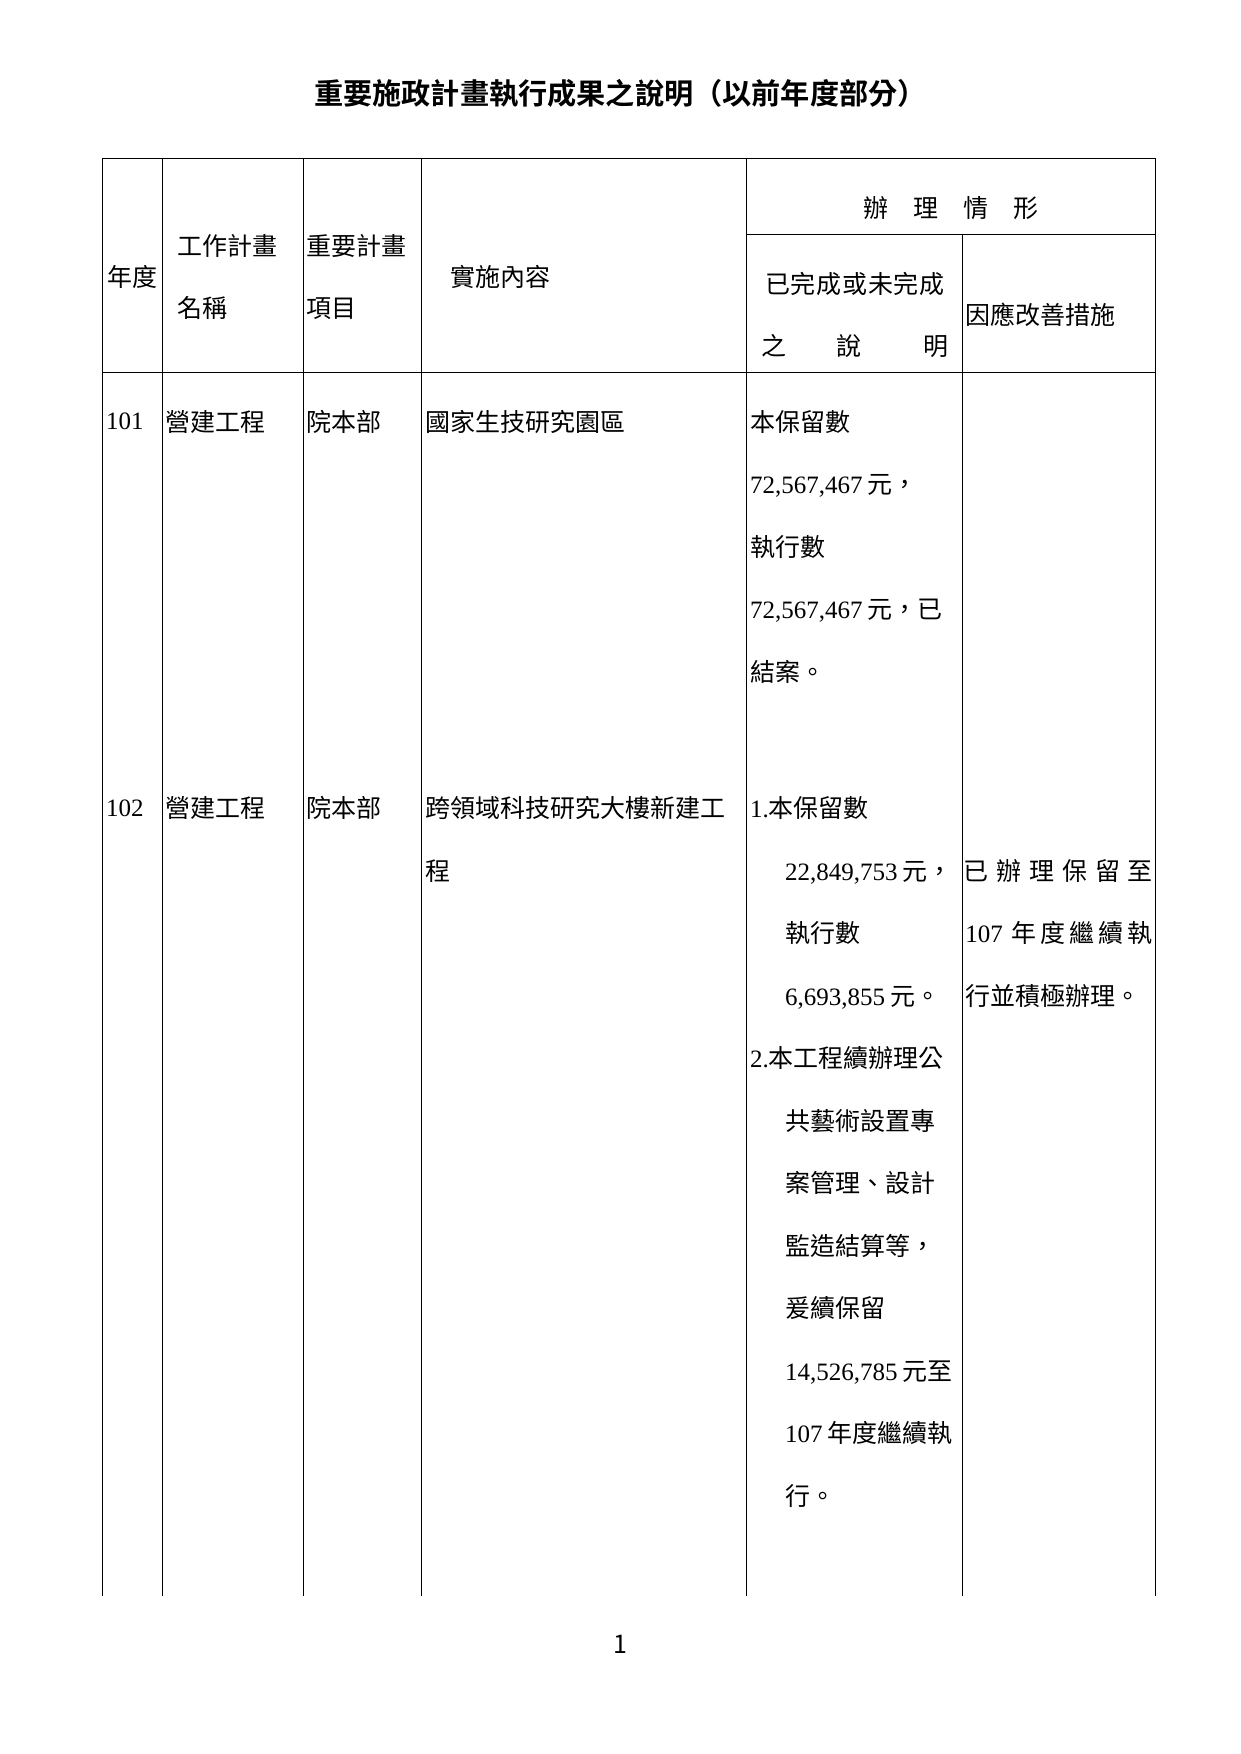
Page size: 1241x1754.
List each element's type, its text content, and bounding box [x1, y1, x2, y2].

table_cell 101 [103, 373, 162, 697]
table_header 重要計畫項目 [304, 159, 421, 372]
table_cell 1.本保留數22,849,753元，執行數6,693,855元。 2.本工程續辦理公共藝術設置專案管理、設計監造結算等，爰續保留14,526,785元至107年度繼續執行。 [747, 697, 962, 1521]
table_cell 跨領域科技研究大樓新建工程 [422, 697, 746, 1521]
table_cell 102 [103, 697, 162, 1521]
table_cell 院本部 [304, 373, 421, 697]
table_header 工作計畫 名稱 [163, 159, 303, 372]
table_cell 已辦理保留至107年度繼續執行並積極辦理。 [963, 697, 1155, 1521]
table_cell [963, 373, 1155, 697]
table_header 實施內容 [422, 159, 746, 372]
table_cell 院本部 [304, 697, 421, 1521]
table_header 辦理情形 [747, 159, 1155, 234]
table_cell 營建工程 [163, 373, 303, 697]
table_cell [747, 1521, 962, 1596]
table_cell [103, 1521, 162, 1596]
table_cell 營建工程 [163, 697, 303, 1521]
table_cell 本保留數72,567,467元， 執行數 72,567,467元，已結案。 [747, 373, 962, 697]
table_cell 已完成或未完成 之 說 明 [747, 235, 962, 372]
table_cell 國家生技研究園區 [422, 373, 746, 697]
table_header 年度 [103, 159, 162, 372]
table_cell [963, 1521, 1155, 1596]
table_cell [304, 1521, 421, 1596]
table_cell [163, 1521, 303, 1596]
table_cell 因應改善措施 [963, 235, 1155, 372]
table_cell [422, 1521, 746, 1596]
